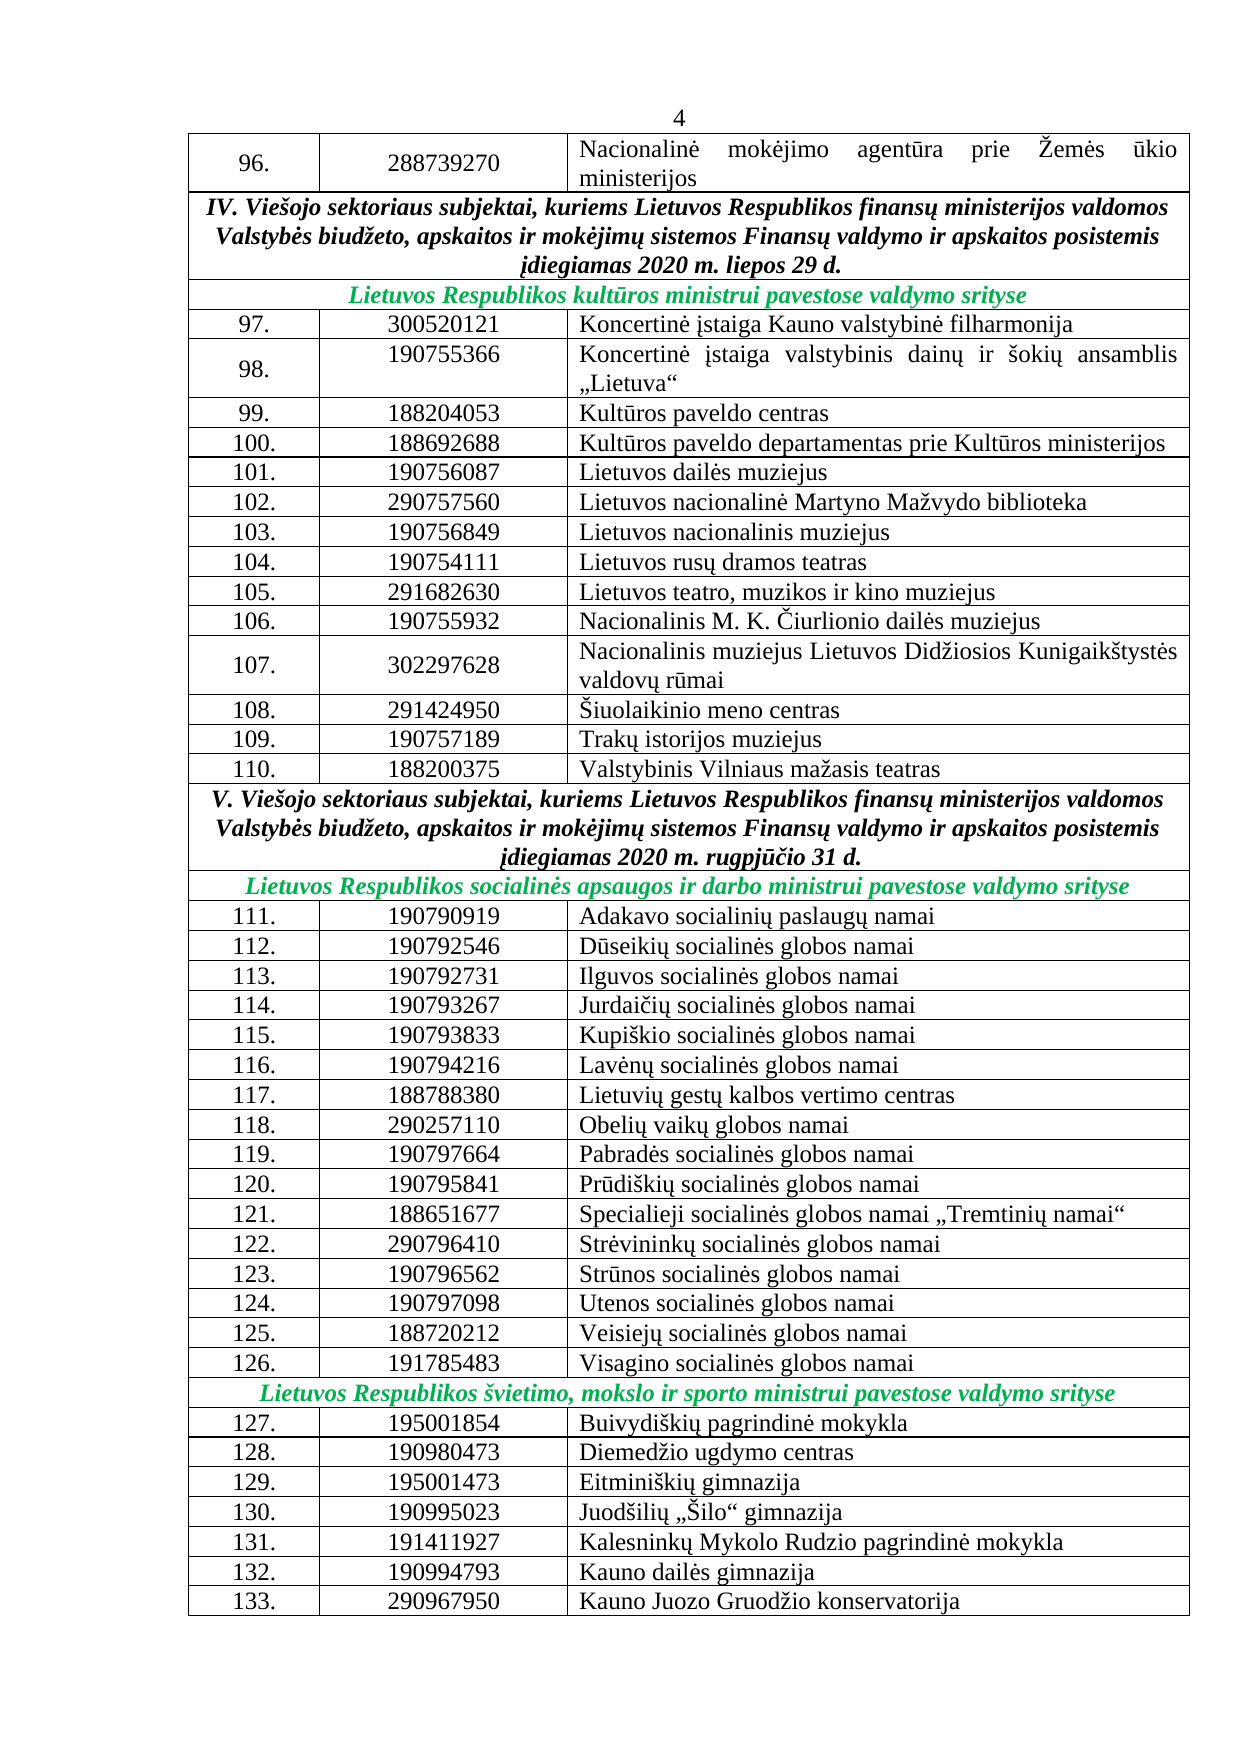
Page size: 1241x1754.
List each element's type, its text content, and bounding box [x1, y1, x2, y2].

table_cell 100. [189, 428, 319, 456]
table_cell Koncertinė įstaiga valstybinis dainų ir šokių ansamblis „Lietuva“ [568, 339, 1189, 397]
table_cell Koncertinė įstaiga Kauno valstybinė filharmonija [568, 310, 1189, 338]
table_cell 114. [189, 991, 319, 1019]
table_cell 127. [189, 1408, 319, 1436]
table_cell 118. [189, 1110, 319, 1138]
table_cell Obelių vaikų globos namai [568, 1110, 1189, 1138]
table_cell 190792731 [320, 961, 567, 989]
table_cell 96. [189, 134, 319, 191]
table_cell 120. [189, 1169, 319, 1198]
table_cell 190797098 [320, 1289, 567, 1317]
table_cell 190794216 [320, 1050, 567, 1079]
table_cell 130. [189, 1497, 319, 1526]
table_cell Kultūros paveldo centras [568, 398, 1189, 427]
table_cell 104. [189, 547, 319, 576]
table_cell 195001473 [320, 1467, 567, 1496]
table_cell Trakų istorijos muziejus [568, 725, 1189, 753]
table_cell Buivydiškių pagrindinė mokykla [568, 1408, 1189, 1436]
table_cell 190792546 [320, 931, 567, 960]
table_cell 290757560 [320, 487, 567, 516]
table_cell 190980473 [320, 1438, 567, 1466]
table_cell 99. [189, 398, 319, 427]
table_cell 103. [189, 517, 319, 546]
table_cell Diemedžio ugdymo centras [568, 1438, 1189, 1466]
table_cell Lietuvos Respublikos kultūros ministrui pavestose valdymo srityse [189, 280, 1189, 308]
table_cell 132. [189, 1557, 319, 1585]
table_cell 190755366 [320, 339, 567, 397]
table_cell 117. [189, 1080, 319, 1109]
table_cell Specialieji socialinės globos namai „Tremtinių namai“ [568, 1199, 1189, 1228]
table_cell Lietuvos Respublikos socialinės apsaugos ir darbo ministrui pavestose valdymo srityse [189, 871, 1189, 900]
table_cell Nacionalinis muziejus Lietuvos Didžiosios Kunigaikštystės valdovų rūmai [568, 636, 1189, 694]
table_cell 112. [189, 931, 319, 960]
table_cell 97. [189, 310, 319, 338]
table_cell Prūdiškių socialinės globos namai [568, 1169, 1189, 1198]
table_cell 98. [189, 339, 319, 397]
table_cell 106. [189, 606, 319, 635]
table_cell 188788380 [320, 1080, 567, 1109]
table_cell 128. [189, 1438, 319, 1466]
table_cell Kultūros paveldo departamentas prie Kultūros ministerijos [568, 428, 1189, 456]
table_cell V. Viešojo sektoriaus subjektai, kuriems Lietuvos Respublikos finansų ministerijos valdomos Valstybės biudžeto, apskaitos ir mokėjimų sistemos Finansų valdymo ir apskaitos posistemis įdiegiamas 2020 m. rugpjūčio 31 d. [189, 784, 1189, 870]
table_cell Visagino socialinės globos namai [568, 1348, 1189, 1377]
table_cell Lietuvos nacionalinė Martyno Mažvydo biblioteka [568, 487, 1189, 516]
table_cell 115. [189, 1020, 319, 1049]
table_cell 111. [189, 901, 319, 930]
table_cell 290796410 [320, 1229, 567, 1258]
table_cell 129. [189, 1467, 319, 1496]
table_cell 126. [189, 1348, 319, 1377]
table_cell 123. [189, 1259, 319, 1287]
table_cell 108. [189, 695, 319, 723]
table_cell 188651677 [320, 1199, 567, 1228]
table_cell 190796562 [320, 1259, 567, 1287]
table_cell 119. [189, 1140, 319, 1168]
table_cell 190756849 [320, 517, 567, 546]
table_cell Strėvininkų socialinės globos namai [568, 1229, 1189, 1258]
table_cell 113. [189, 961, 319, 989]
table_cell Kalesninkų Mykolo Rudzio pagrindinė mokykla [568, 1527, 1189, 1556]
table_cell 133. [189, 1586, 319, 1615]
table_cell 190994793 [320, 1557, 567, 1585]
table_cell IV. Viešojo sektoriaus subjektai, kuriems Lietuvos Respublikos finansų ministerijos valdomos Valstybės biudžeto, apskaitos ir mokėjimų sistemos Finansų valdymo ir apskaitos posistemis įdiegiamas 2020 m. liepos 29 d. [189, 193, 1189, 279]
table_cell 300520121 [320, 310, 567, 338]
table_cell 188200375 [320, 754, 567, 783]
table_cell 195001854 [320, 1408, 567, 1436]
table_cell 190793833 [320, 1020, 567, 1049]
table_cell 188720212 [320, 1318, 567, 1347]
table_cell 116. [189, 1050, 319, 1079]
table_cell 110. [189, 754, 319, 783]
table_cell Ilguvos socialinės globos namai [568, 961, 1189, 989]
table_cell 121. [189, 1199, 319, 1228]
table_cell 288739270 [320, 134, 567, 191]
table_cell 124. [189, 1289, 319, 1317]
table_cell 102. [189, 487, 319, 516]
table_cell Lietuvos dailės muziejus [568, 458, 1189, 486]
table_cell 188692688 [320, 428, 567, 456]
table_cell 190755932 [320, 606, 567, 635]
table_cell 191785483 [320, 1348, 567, 1377]
table_cell Nacionalinis M. K. Čiurlionio dailės muziejus [568, 606, 1189, 635]
table_cell Lietuvos rusų dramos teatras [568, 547, 1189, 576]
table_cell Juodšilių „Šilo“ gimnazija [568, 1497, 1189, 1526]
table_cell 190795841 [320, 1169, 567, 1198]
table_cell 125. [189, 1318, 319, 1347]
table_cell 291424950 [320, 695, 567, 723]
table_cell Nacionalinė mokėjimo agentūra prie Žemės ūkio ministerijos [568, 134, 1189, 191]
table_cell Eitminiškių gimnazija [568, 1467, 1189, 1496]
table_cell 190797664 [320, 1140, 567, 1168]
table_cell Lietuvos Respublikos švietimo, mokslo ir sporto ministrui pavestose valdymo srityse [189, 1378, 1189, 1407]
table_cell Lietuvos teatro, muzikos ir kino muziejus [568, 577, 1189, 605]
table_cell Lietuvių gestų kalbos vertimo centras [568, 1080, 1189, 1109]
table_cell Lavėnų socialinės globos namai [568, 1050, 1189, 1079]
table_cell 190790919 [320, 901, 567, 930]
table_cell 191411927 [320, 1527, 567, 1556]
table_cell 190757189 [320, 725, 567, 753]
table_cell 190756087 [320, 458, 567, 486]
table_cell Utenos socialinės globos namai [568, 1289, 1189, 1317]
table_cell Strūnos socialinės globos namai [568, 1259, 1189, 1287]
table_cell 188204053 [320, 398, 567, 427]
table_cell 302297628 [320, 636, 567, 694]
table_cell Dūseikių socialinės globos namai [568, 931, 1189, 960]
table_cell 131. [189, 1527, 319, 1556]
table_cell Adakavo socialinių paslaugų namai [568, 901, 1189, 930]
table_cell 290257110 [320, 1110, 567, 1138]
table_cell 107. [189, 636, 319, 694]
table_cell Šiuolaikinio meno centras [568, 695, 1189, 723]
table_cell Jurdaičių socialinės globos namai [568, 991, 1189, 1019]
table_cell 122. [189, 1229, 319, 1258]
table_cell Pabradės socialinės globos namai [568, 1140, 1189, 1168]
table_cell Kauno dailės gimnazija [568, 1557, 1189, 1585]
table_cell 290967950 [320, 1586, 567, 1615]
table_cell 190995023 [320, 1497, 567, 1526]
table_cell Veisiejų socialinės globos namai [568, 1318, 1189, 1347]
table_cell Valstybinis Vilniaus mažasis teatras [568, 754, 1189, 783]
table_cell Kauno Juozo Gruodžio konservatorija [568, 1586, 1189, 1615]
table_cell 105. [189, 577, 319, 605]
table_cell 109. [189, 725, 319, 753]
table_cell 190793267 [320, 991, 567, 1019]
table_cell 291682630 [320, 577, 567, 605]
table_cell Kupiškio socialinės globos namai [568, 1020, 1189, 1049]
table_cell 101. [189, 458, 319, 486]
table_cell 190754111 [320, 547, 567, 576]
table_cell Lietuvos nacionalinis muziejus [568, 517, 1189, 546]
